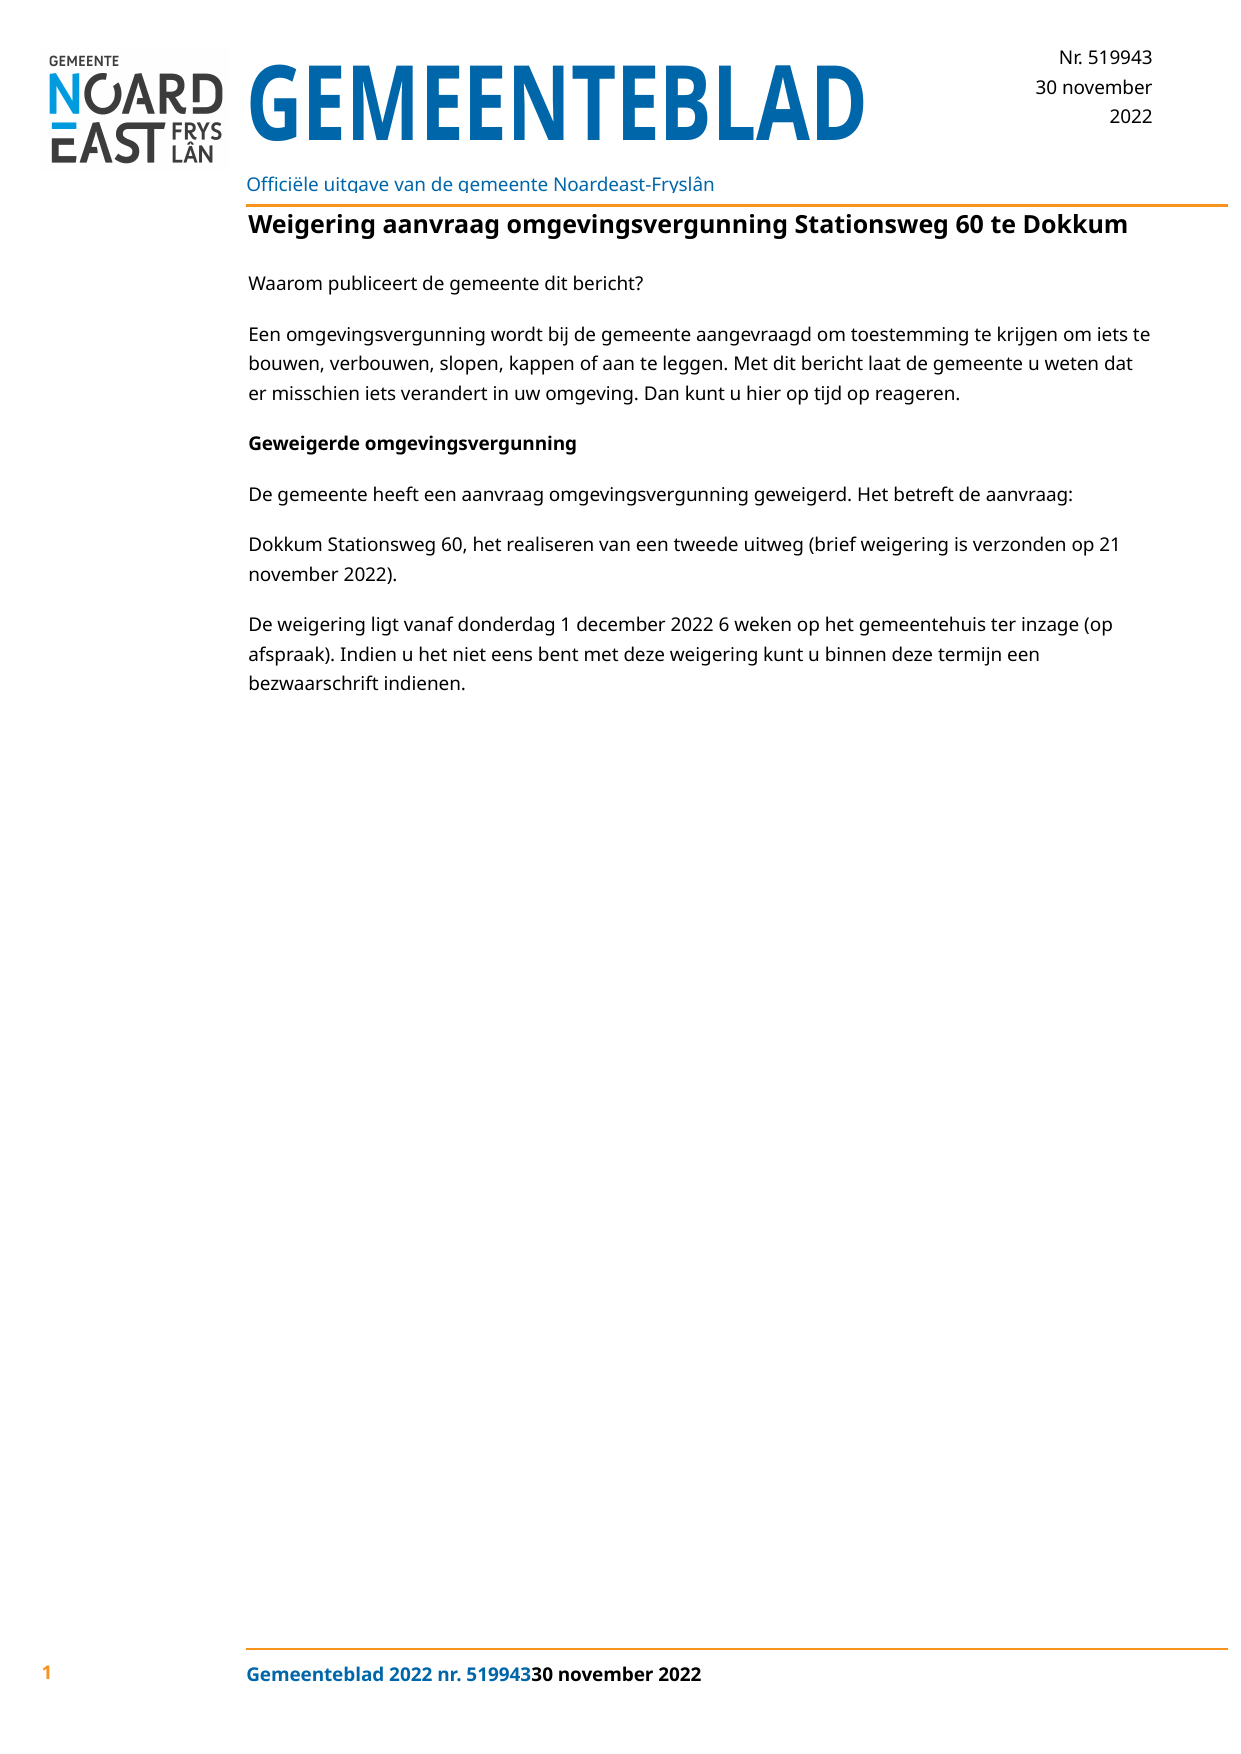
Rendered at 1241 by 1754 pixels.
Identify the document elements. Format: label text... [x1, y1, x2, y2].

text De weigering ligt vanaf donderdag 1 december 2022 6 weken op het gemeentehuis ter inzage (op afspraak). Indien u het niet eens bent met deze weigering kunt u binnen deze termijn een bezwaarschrift indienen. [248, 611, 1152, 696]
text Waarom publiceert de gemeente dit bericht? [248, 270, 1152, 296]
text Een omgevingsvergunning wordt bij de gemeente aangevraagd om toestemming te krijgen om iets te bouwen, verbouwen, slopen, kappen of aan te leggen. Met dit bericht laat de gemeente u weten dat er misschien iets verandert in uw omgeving. Dan kunt u hier op tijd op reageren. [248, 321, 1152, 406]
text De gemeente heeft een aanvraag omgevingsvergunning geweigerd. Het betreft de aanvraag: [248, 481, 1152, 506]
text Geweigerde omgevingsvergunning [248, 430, 1152, 456]
picture [41, 47, 231, 172]
text Weigering aanvraag omgevingsvergunning Stationsweg 60 te Dokkum [248, 207, 1152, 241]
text Dokkum Stationsweg 60, het realiseren van een tweede uitweg (brief weigering is verzonden op 21 november 2022). [248, 531, 1152, 586]
